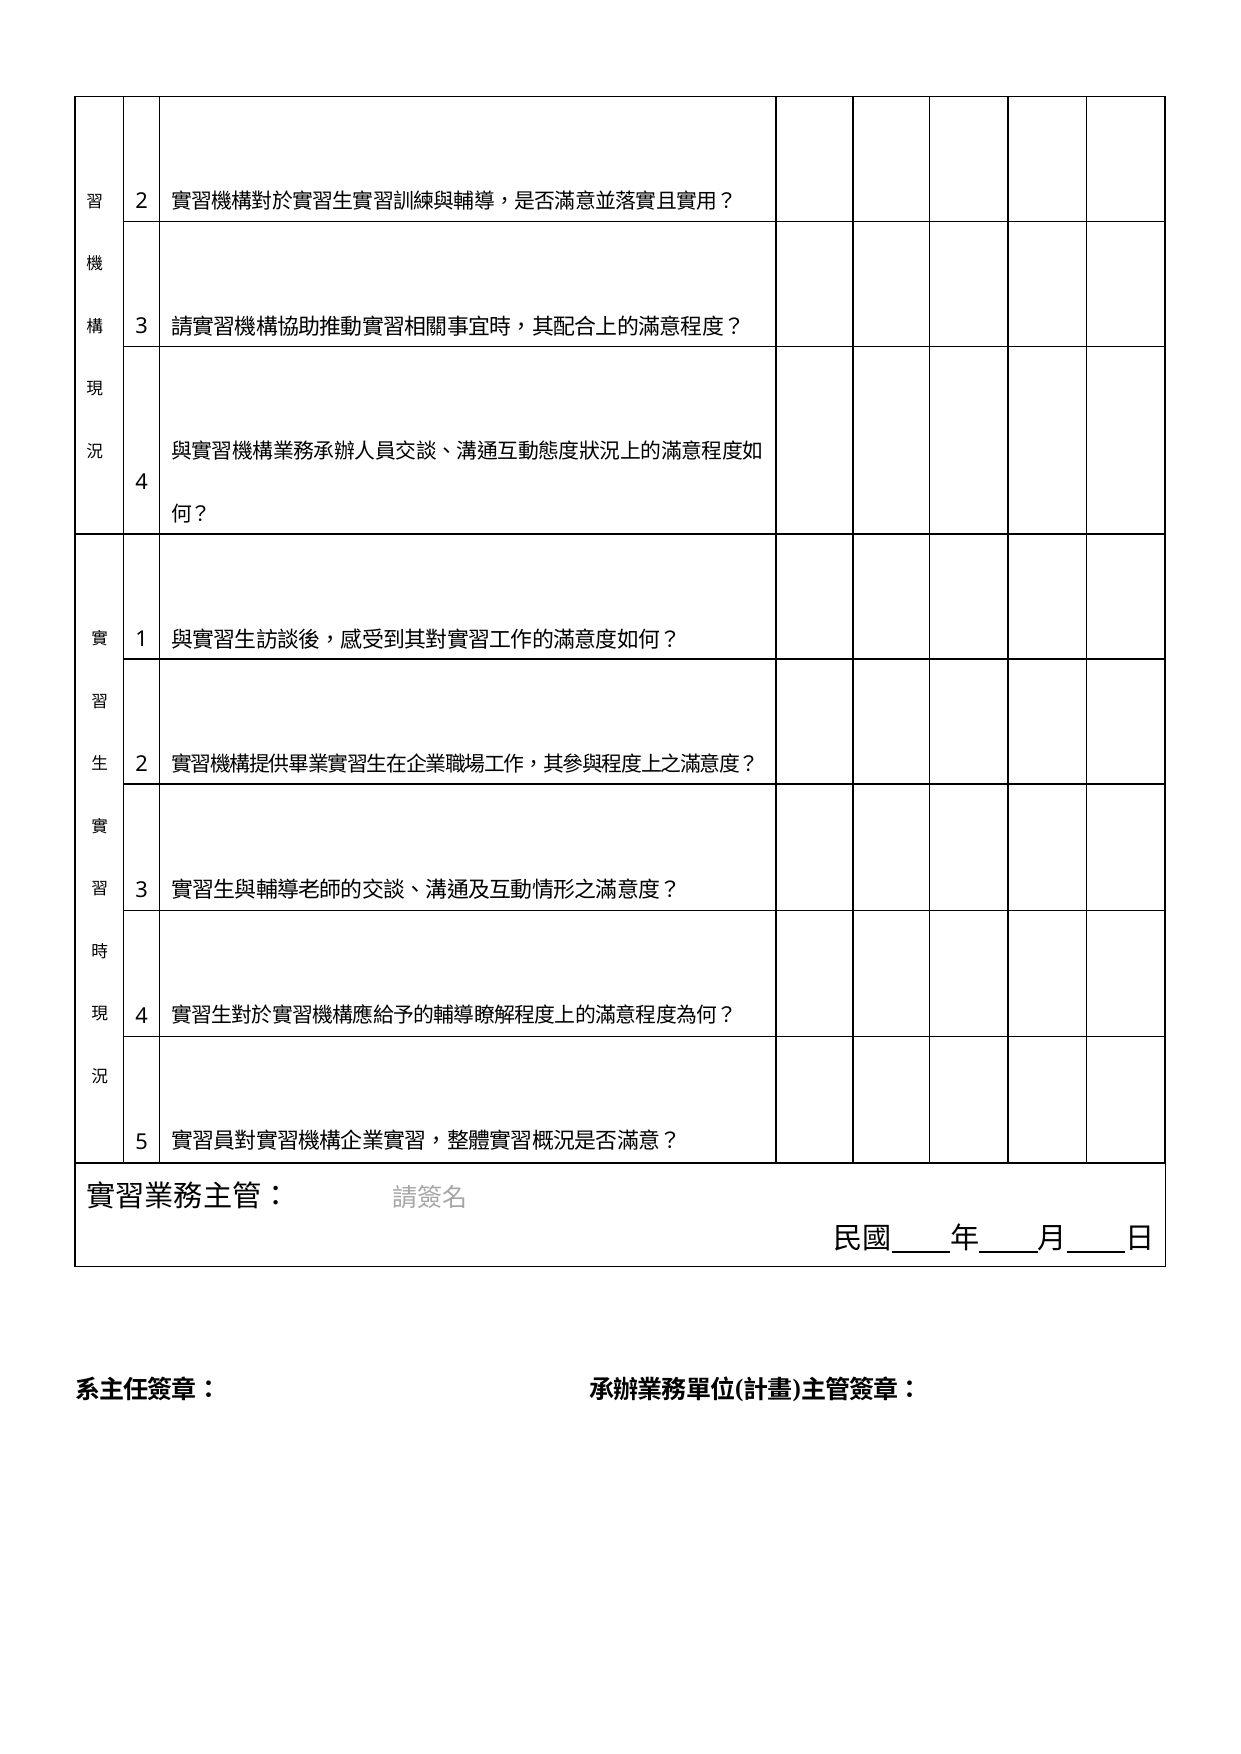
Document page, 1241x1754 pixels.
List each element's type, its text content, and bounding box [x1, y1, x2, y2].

table_cell [1009, 222, 1086, 346]
table_cell [777, 535, 852, 658]
table_cell [930, 347, 1007, 533]
table_cell [1087, 660, 1164, 783]
table_cell 實習機構提供畢業實習生在企業職場工作，其參與程度上之滿意度？ [160, 660, 775, 783]
table_cell [854, 535, 929, 658]
table_cell [930, 97, 1007, 221]
table_cell [930, 785, 1007, 909]
table_cell [854, 222, 929, 346]
table_cell [777, 1037, 852, 1162]
table_cell [777, 785, 852, 909]
table_cell 2 [124, 97, 159, 221]
table_cell [930, 660, 1007, 783]
table_cell [777, 222, 852, 346]
table_cell [1009, 911, 1086, 1036]
table_cell 請實習機構協助推動實習相關事宜時，其配合上的滿意程度？ [160, 222, 775, 346]
table_cell [1087, 1037, 1164, 1162]
table_cell [854, 347, 929, 533]
table_cell [930, 222, 1007, 346]
table_cell [1087, 911, 1164, 1036]
table_cell [777, 660, 852, 783]
table_cell 實習生對於實習機構應給予的輔導瞭解程度上的滿意程度為何？ [160, 911, 775, 1036]
table_cell [854, 1037, 929, 1162]
table_cell [930, 911, 1007, 1036]
table_cell 實習員對實習機構企業實習，整體實習概況是否滿意？ [160, 1037, 775, 1162]
table_cell 實習機構對於實習生實習訓練與輔導，是否滿意並落實且實用？ [160, 97, 775, 221]
table_cell 3 [124, 222, 159, 346]
table_cell 實習生實習時現況 [76, 535, 123, 1162]
table_cell 與實習機構業務承辦人員交談、溝通互動態度狀況上的滿意程度如何？ [160, 347, 775, 533]
table_cell 4 [124, 911, 159, 1036]
table_cell 2 [124, 660, 159, 783]
table_cell 3 [124, 785, 159, 909]
table_cell [1009, 1037, 1086, 1162]
table_cell 與實習生訪談後，感受到其對實習工作的滿意度如何？ [160, 535, 775, 658]
table_cell [1009, 660, 1086, 783]
text 系主任簽章： 承辦業務單位(計畫)主管簽章： [75, 1346, 1165, 1408]
table_cell 實習生與輔導老師的交談、溝通及互動情形之滿意度？ [160, 785, 775, 909]
table_cell [1087, 535, 1164, 658]
table_cell 5 [124, 1037, 159, 1162]
table_cell [1087, 785, 1164, 909]
table_cell 習機構現況 [76, 97, 123, 533]
table_cell [854, 911, 929, 1036]
table_cell [1087, 347, 1164, 533]
table_cell [1009, 785, 1086, 909]
table_cell [777, 347, 852, 533]
table_cell [1087, 222, 1164, 346]
table_cell [854, 97, 929, 221]
table_cell [930, 1037, 1007, 1162]
table_cell [1009, 535, 1086, 658]
table_cell [1087, 97, 1164, 221]
table_cell [1009, 347, 1086, 533]
table_cell [777, 911, 852, 1036]
table_cell 4 [124, 347, 159, 533]
table_cell 實習業務主管： 請簽名 民國 年 月 日 [76, 1164, 1165, 1266]
table_cell [777, 97, 852, 221]
table_cell [930, 535, 1007, 658]
table_cell [854, 785, 929, 909]
table_cell [854, 660, 929, 783]
table_cell [1009, 97, 1086, 221]
table_cell 1 [124, 535, 159, 658]
